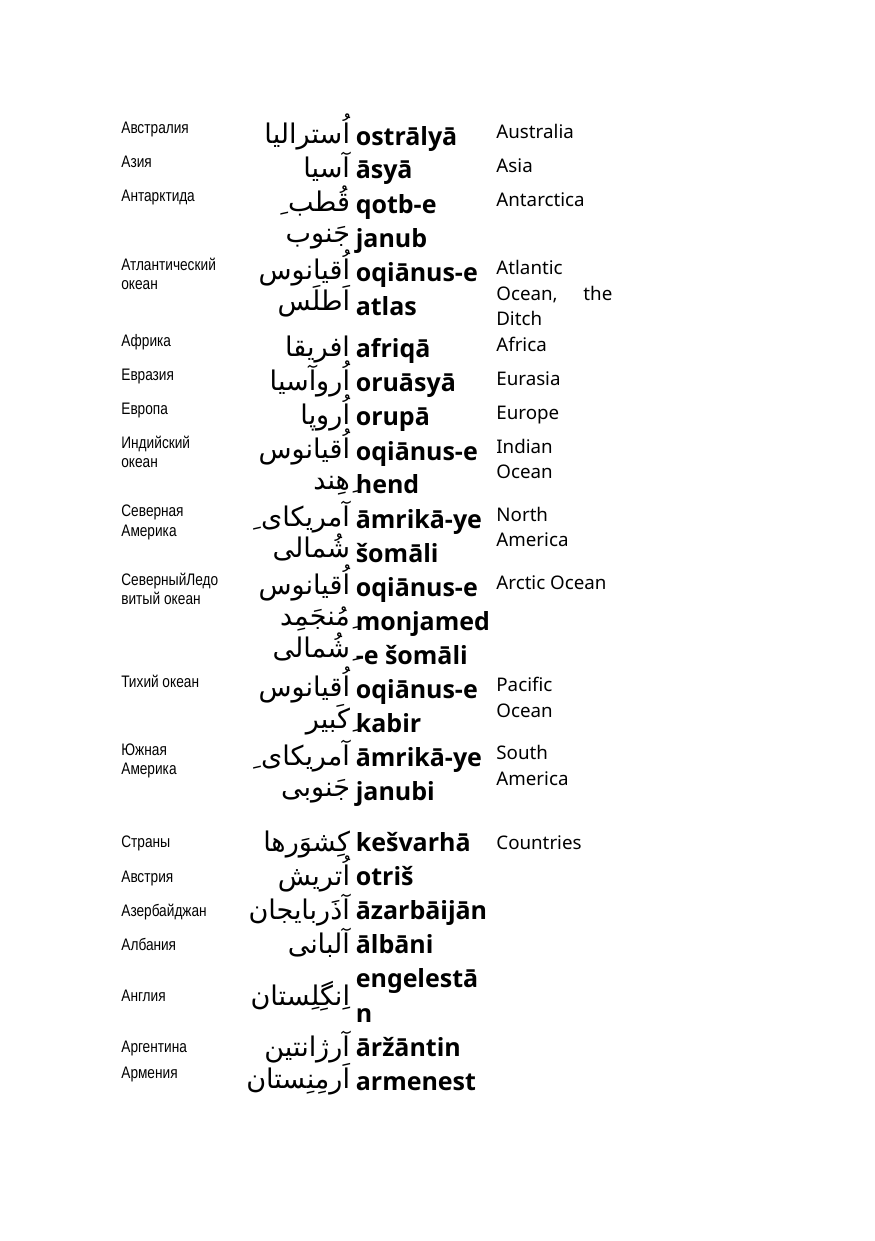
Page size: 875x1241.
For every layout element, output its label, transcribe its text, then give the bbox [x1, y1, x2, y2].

table_cell آلبانی [221, 927, 352, 961]
table_cell اَرمِنِستان [221, 1063, 352, 1097]
table_cell Азия [118, 152, 221, 186]
table_cell oqiānus-e atlas [353, 254, 493, 331]
table_cell South America [493, 740, 615, 808]
table_cell Австралия [118, 118, 221, 152]
table_cell otriš [353, 859, 493, 893]
table_cell قُطب ِ جَنوب [221, 186, 352, 254]
table_cell armenest [353, 1063, 493, 1097]
table_cell Европа [118, 399, 221, 433]
table_cell آمریکای ِ جَنوبی [221, 740, 352, 808]
table_cell اُقیانوس اَطلَس [221, 254, 352, 331]
table_cell Азербайджан [118, 893, 221, 927]
table_cell Индийский океан [118, 433, 221, 501]
table_cell Indian Ocean [493, 433, 615, 501]
table_cell Тихий океан [118, 672, 221, 740]
table_cell Африка [118, 331, 221, 365]
table_cell آسیا [221, 152, 352, 186]
table_cell oqiānus-e monjamed-e šomāli [353, 569, 493, 672]
table_cell oruāsyā [353, 365, 493, 399]
table_cell āsyā [353, 152, 493, 186]
table_cell engelestān [353, 961, 493, 1029]
table_cell اُتریش [221, 859, 352, 893]
table_cell Австрия [118, 859, 221, 893]
table_cell Countries [493, 825, 615, 859]
table_cell Antarctica [493, 186, 615, 254]
table_cell آرژانتین [221, 1029, 352, 1063]
table_cell اِنگِلِستان [221, 961, 352, 1029]
table_cell آذَربایجان [221, 893, 352, 927]
table_cell اُقیانوس ِکَبیر [221, 672, 352, 740]
table_cell [221, 808, 352, 825]
table_cell Asia [493, 152, 615, 186]
table_cell اُقیانوس ِمُنجَمِد ِشُمالی [221, 569, 352, 672]
table_cell oqiānus-e hend [353, 433, 493, 501]
table_cell آمریکای ِ شُمالی [221, 501, 352, 569]
table_cell Антарктида [118, 186, 221, 254]
table_cell [493, 1029, 615, 1063]
table_cell اُروپا [221, 399, 352, 433]
table_cell Страны [118, 825, 221, 859]
table_cell Pacific Ocean [493, 672, 615, 740]
table_cell Australia [493, 118, 615, 152]
table_cell Южная Америка [118, 740, 221, 808]
table_cell [493, 859, 615, 893]
table_cell Africa [493, 331, 615, 365]
table_cell [353, 808, 493, 825]
table_cell [493, 808, 615, 825]
table_cell oqiānus-e kabir [353, 672, 493, 740]
table_cell Северная Америка [118, 501, 221, 569]
table_cell [493, 961, 615, 1029]
table_cell āržāntin [353, 1029, 493, 1063]
table_cell [493, 927, 615, 961]
table_cell ālbāni [353, 927, 493, 961]
table_cell [493, 893, 615, 927]
table_cell کِشوَرها [221, 825, 352, 859]
table_cell afriqā [353, 331, 493, 365]
table_cell Atlantic Ocean, the Ditch [493, 254, 615, 331]
table_cell Армения [118, 1063, 221, 1097]
table_cell kešvarhā [353, 825, 493, 859]
table_cell āmrikā-ye šomāli [353, 501, 493, 569]
table_cell Arctic Ocean [493, 569, 615, 672]
table_cell Англия [118, 961, 221, 1029]
table_cell āmrikā-ye janubi [353, 740, 493, 808]
table_cell qotb-e janub [353, 186, 493, 254]
table_cell اُقیانوس ِهِند [221, 433, 352, 501]
table_cell [493, 1063, 615, 1097]
table_cell North America [493, 501, 615, 569]
table_cell Атлантический океан [118, 254, 221, 331]
table_cell ostrālyā [353, 118, 493, 152]
table_cell اُروآسیا [221, 365, 352, 399]
table_cell āzarbāijān [353, 893, 493, 927]
table_cell اُسترالیا [221, 118, 352, 152]
table_cell orupā [353, 399, 493, 433]
table_cell Europe [493, 399, 615, 433]
table_cell Аргентина [118, 1029, 221, 1063]
table_cell Eurasia [493, 365, 615, 399]
table_cell افریقا [221, 331, 352, 365]
table_cell СеверныйЛедовитый океан [118, 569, 221, 672]
table_cell [118, 808, 221, 825]
table_cell Евразия [118, 365, 221, 399]
table_cell Албания [118, 927, 221, 961]
